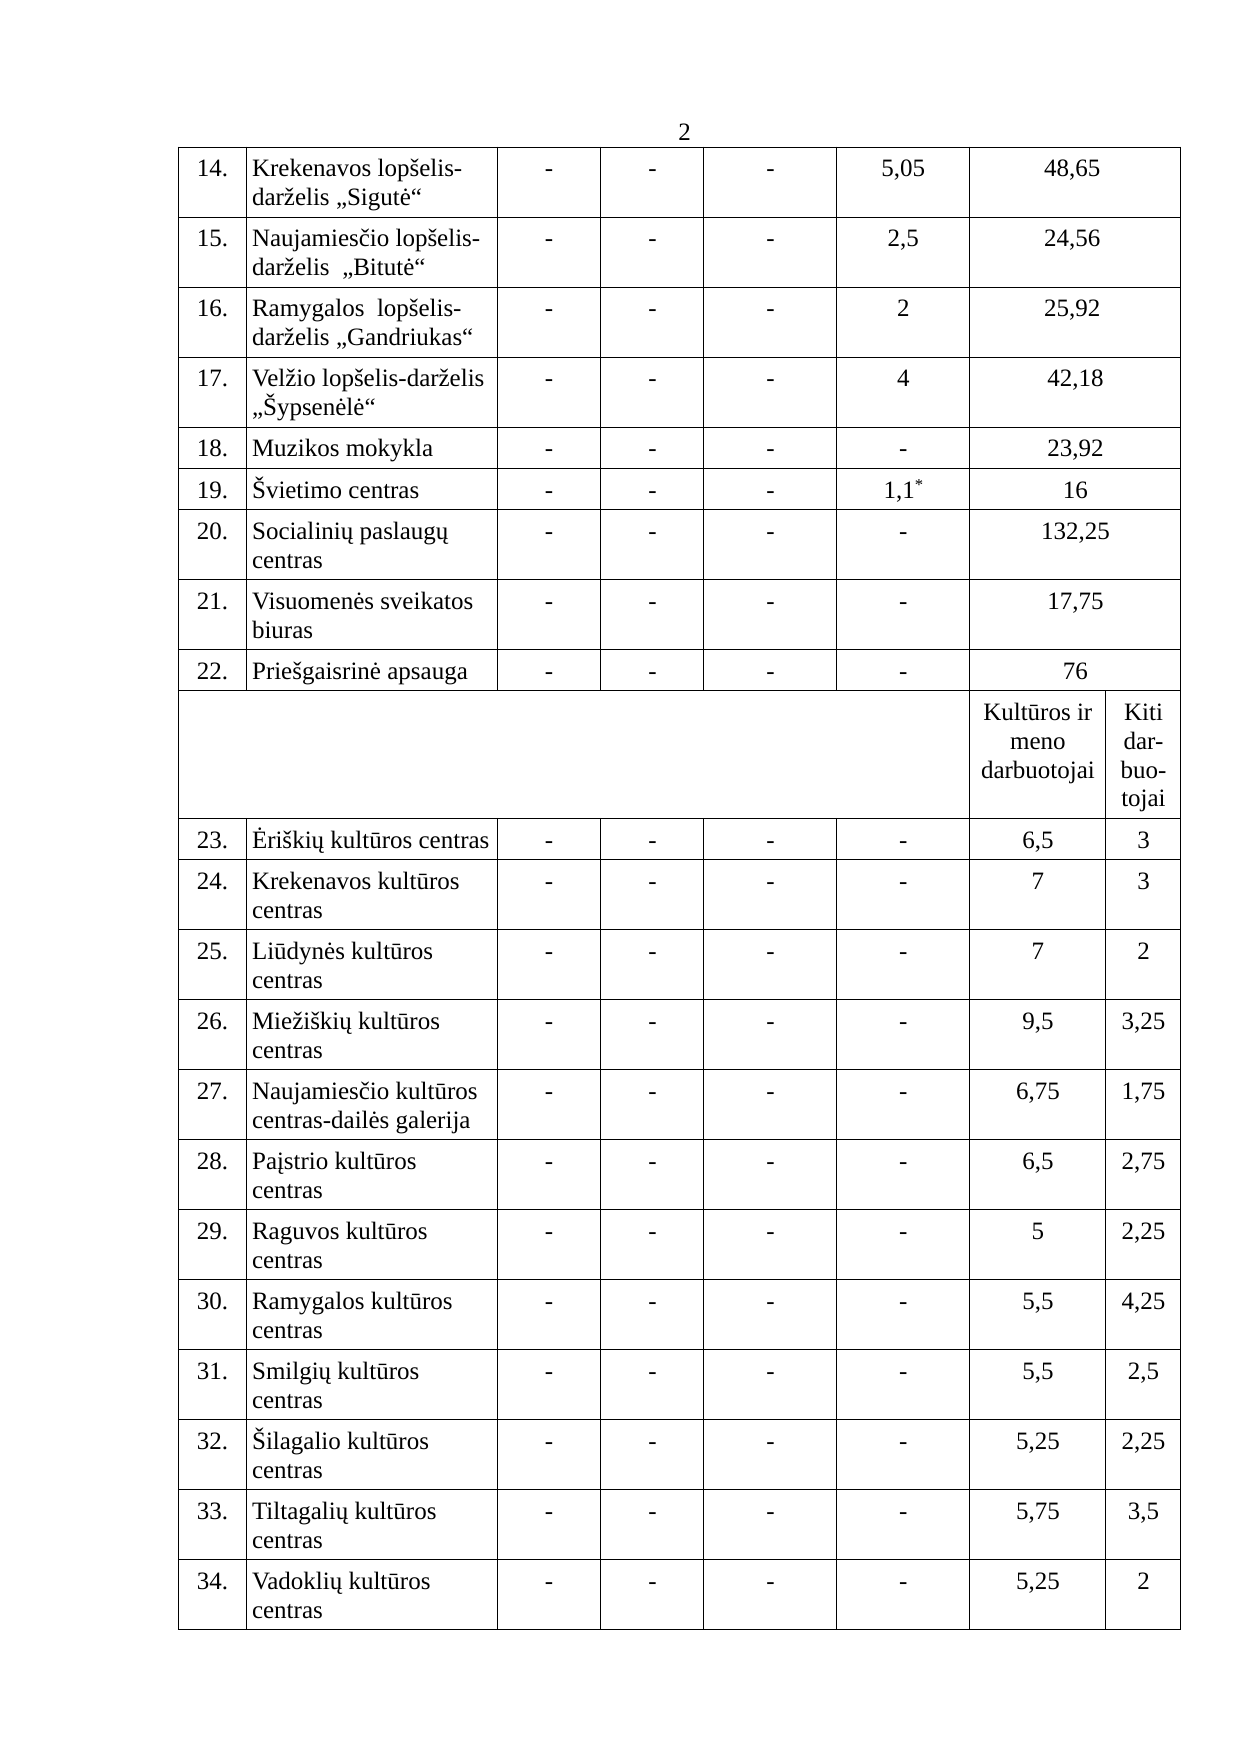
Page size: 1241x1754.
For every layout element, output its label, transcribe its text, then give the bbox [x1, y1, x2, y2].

table_cell Naujamiesčio kultūros centras-dailės galerija [247, 1070, 497, 1139]
table_cell 32. [179, 1420, 246, 1489]
table_cell Ramygalos kultūros centras [247, 1280, 497, 1349]
table_cell - [837, 1420, 969, 1489]
table_cell Vadoklių kultūros centras [247, 1560, 497, 1629]
table_cell 48,65 [970, 148, 1180, 217]
table_cell - [837, 580, 969, 649]
table_cell - [498, 1210, 600, 1279]
table_cell - [704, 1420, 836, 1489]
table_cell 14. [179, 148, 246, 217]
table_cell 25. [179, 930, 246, 999]
table_cell - [498, 1070, 600, 1139]
table_cell 17. [179, 358, 246, 427]
table_cell - [704, 1350, 836, 1419]
table_cell 21. [179, 580, 246, 649]
table_cell - [837, 650, 969, 690]
table_cell - [837, 1000, 969, 1069]
table_cell - [498, 148, 600, 217]
table_cell 1,1* [837, 469, 969, 509]
table_cell - [837, 930, 969, 999]
table_cell - [704, 1140, 836, 1209]
table_cell - [498, 1000, 600, 1069]
table_cell - [837, 1350, 969, 1419]
table_cell 6,75 [970, 1070, 1105, 1139]
table_cell - [601, 1420, 703, 1489]
table_cell - [498, 510, 600, 579]
table_cell - [704, 469, 836, 509]
table_cell - [837, 510, 969, 579]
table_cell - [704, 650, 836, 690]
table_cell Liūdynės kultūros centras [247, 930, 497, 999]
table_cell 5,5 [970, 1280, 1105, 1349]
table_cell 3 [1106, 819, 1180, 859]
table_cell - [601, 1070, 703, 1139]
table_cell 20. [179, 510, 246, 579]
table_cell 4,25 [1106, 1280, 1180, 1349]
table_cell Smilgių kultūros centras [247, 1350, 497, 1419]
table_cell Ėriškių kultūros centras [247, 819, 497, 859]
table_cell - [704, 860, 836, 929]
table_cell - [837, 1210, 969, 1279]
table_cell - [498, 860, 600, 929]
table_cell 25,92 [970, 288, 1180, 357]
table_cell 7 [970, 930, 1105, 999]
table_cell 2,25 [1106, 1420, 1180, 1489]
table_cell - [601, 650, 703, 690]
table_cell Miežiškių kultūros centras [247, 1000, 497, 1069]
table_cell 5,75 [970, 1490, 1105, 1559]
table_cell 3,5 [1106, 1490, 1180, 1559]
table_cell 5,25 [970, 1420, 1105, 1489]
table_cell Tiltagalių kultūros centras [247, 1490, 497, 1559]
table_cell 1,75 [1106, 1070, 1180, 1139]
table_cell - [704, 148, 836, 217]
table_cell 2,25 [1106, 1210, 1180, 1279]
table_cell - [704, 1490, 836, 1559]
table_cell Kultūros ir meno darbuotojai [970, 691, 1105, 818]
table_cell - [601, 288, 703, 357]
table_cell 2,75 [1106, 1140, 1180, 1209]
table_cell - [601, 580, 703, 649]
table_cell - [601, 148, 703, 217]
table_cell 18. [179, 428, 246, 468]
table_cell - [498, 469, 600, 509]
table_cell 2 [837, 288, 969, 357]
table_cell Kiti dar-buo-tojai [1106, 691, 1180, 818]
table_cell 23. [179, 819, 246, 859]
table_cell - [498, 428, 600, 468]
table_cell 16 [970, 469, 1180, 509]
table_cell 24. [179, 860, 246, 929]
table_cell 34. [179, 1560, 246, 1629]
table_cell - [601, 1350, 703, 1419]
table_cell 3 [1106, 860, 1180, 929]
table_cell 2 [1106, 1560, 1180, 1629]
table_cell - [704, 580, 836, 649]
table_cell 19. [179, 469, 246, 509]
table_cell 31. [179, 1350, 246, 1419]
table_cell 9,5 [970, 1000, 1105, 1069]
table_cell 5 [970, 1210, 1105, 1279]
table_cell 6,5 [970, 1140, 1105, 1209]
table_cell [179, 691, 969, 818]
table_cell 4 [837, 358, 969, 427]
table_cell Ramygalos lopšelis-darželis „Gandriukas“ [247, 288, 497, 357]
table_cell - [498, 1490, 600, 1559]
table_cell 42,18 [970, 358, 1180, 427]
table_cell - [704, 428, 836, 468]
table_cell 23,92 [970, 428, 1180, 468]
table_cell - [704, 1280, 836, 1349]
table_cell - [601, 1000, 703, 1069]
table_cell - [837, 1490, 969, 1559]
table_cell - [704, 288, 836, 357]
table_cell 2,5 [837, 218, 969, 287]
table_cell 2,5 [1106, 1350, 1180, 1419]
table_cell 5,05 [837, 148, 969, 217]
table_cell - [704, 1560, 836, 1629]
table_cell - [704, 819, 836, 859]
table_cell Raguvos kultūros centras [247, 1210, 497, 1279]
table_cell 26. [179, 1000, 246, 1069]
table_cell Velžio lopšelis-darželis „Šypsenėlė“ [247, 358, 497, 427]
table_cell - [498, 1280, 600, 1349]
table_cell - [498, 819, 600, 859]
table_cell - [837, 1070, 969, 1139]
table_cell - [498, 1140, 600, 1209]
table_cell - [498, 218, 600, 287]
table_cell - [837, 860, 969, 929]
table_cell - [498, 580, 600, 649]
table_cell - [837, 819, 969, 859]
table_cell - [601, 469, 703, 509]
table_cell Krekenavos lopšelis-darželis „Sigutė“ [247, 148, 497, 217]
table_cell 3,25 [1106, 1000, 1180, 1069]
table_cell Krekenavos kultūros centras [247, 860, 497, 929]
table_cell - [601, 358, 703, 427]
table_cell 7 [970, 860, 1105, 929]
table_cell 29. [179, 1210, 246, 1279]
table_cell - [601, 1490, 703, 1559]
table_cell 30. [179, 1280, 246, 1349]
table_cell 5,25 [970, 1560, 1105, 1629]
table_cell 33. [179, 1490, 246, 1559]
table_cell Šilagalio kultūros centras [247, 1420, 497, 1489]
table_cell - [498, 1350, 600, 1419]
table_cell 6,5 [970, 819, 1105, 859]
table_cell - [601, 1140, 703, 1209]
table_cell - [498, 1560, 600, 1629]
table_cell - [704, 358, 836, 427]
table_cell - [837, 1280, 969, 1349]
table_cell Socialinių paslaugų centras [247, 510, 497, 579]
table_cell - [601, 1210, 703, 1279]
table_cell 132,25 [970, 510, 1180, 579]
table_cell - [704, 1210, 836, 1279]
table_cell 22. [179, 650, 246, 690]
table_cell - [704, 510, 836, 579]
table_cell - [704, 218, 836, 287]
table_cell 28. [179, 1140, 246, 1209]
table_cell - [837, 1140, 969, 1209]
table_cell - [704, 1000, 836, 1069]
table_cell 76 [970, 650, 1180, 690]
table_cell 27. [179, 1070, 246, 1139]
table_cell - [601, 1280, 703, 1349]
table_cell - [601, 819, 703, 859]
table_cell - [837, 428, 969, 468]
table_cell Muzikos mokykla [247, 428, 497, 468]
table_cell Paįstrio kultūros centras [247, 1140, 497, 1209]
table_cell - [601, 860, 703, 929]
table_cell - [601, 428, 703, 468]
table_cell - [498, 930, 600, 999]
table_cell - [601, 930, 703, 999]
table_cell 2 [1106, 930, 1180, 999]
table_cell 17,75 [970, 580, 1180, 649]
table_cell - [498, 288, 600, 357]
table_cell 24,56 [970, 218, 1180, 287]
table_cell Priešgaisrinė apsauga [247, 650, 497, 690]
table_cell - [837, 1560, 969, 1629]
table_cell - [601, 510, 703, 579]
table_cell - [601, 218, 703, 287]
table_cell Švietimo centras [247, 469, 497, 509]
table_cell Visuomenės sveikatos biuras [247, 580, 497, 649]
table_cell - [498, 358, 600, 427]
table_cell 16. [179, 288, 246, 357]
table_cell 5,5 [970, 1350, 1105, 1419]
table_cell - [498, 650, 600, 690]
table_cell Naujamiesčio lopšelis-darželis „Bitutė“ [247, 218, 497, 287]
table_cell - [704, 1070, 836, 1139]
table_cell 15. [179, 218, 246, 287]
table_cell - [704, 930, 836, 999]
table_cell - [601, 1560, 703, 1629]
table_cell - [498, 1420, 600, 1489]
